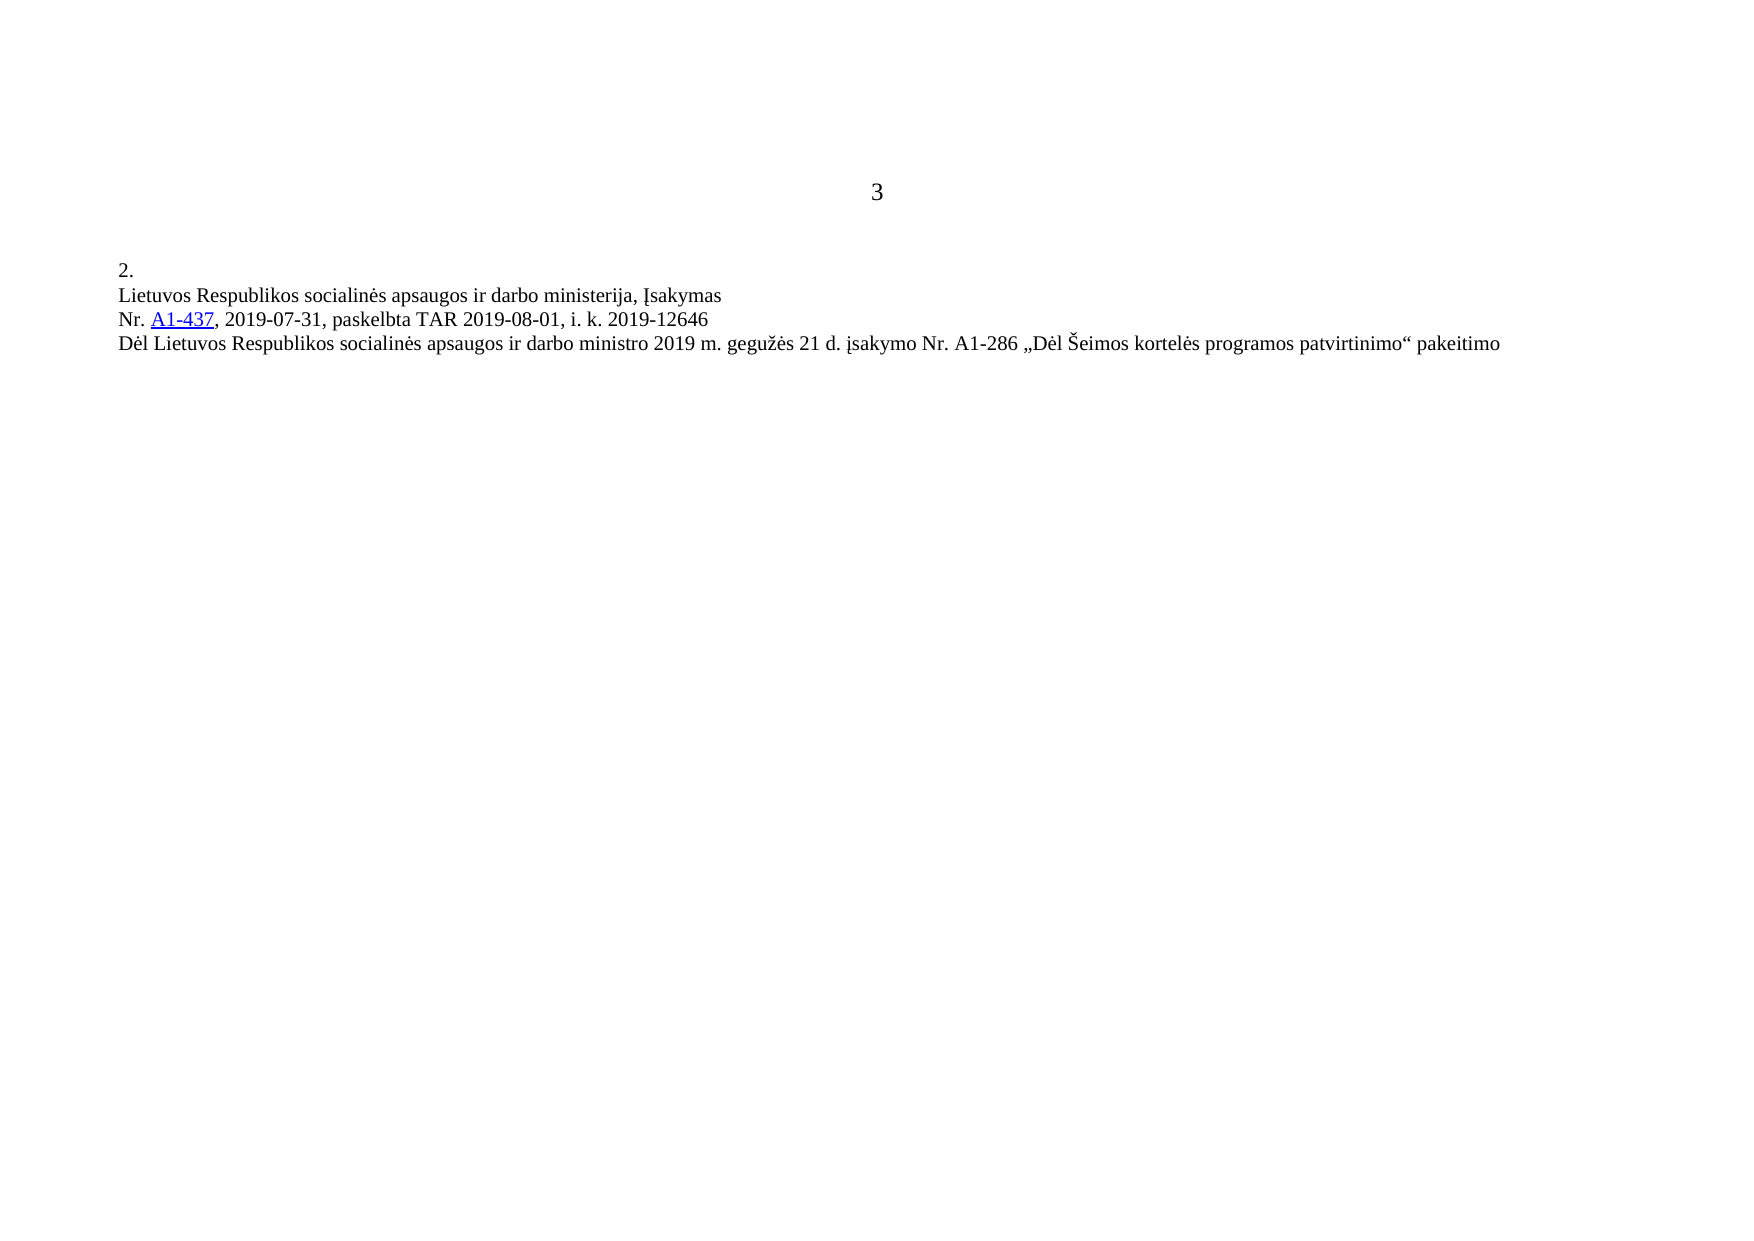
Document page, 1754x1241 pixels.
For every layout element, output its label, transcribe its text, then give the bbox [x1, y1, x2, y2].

text Nr. A1-437, 2019-07-31, paskelbta TAR 2019-08-01, i. k. 2019-12646 [118, 307, 1636, 331]
text Lietuvos Respublikos socialinės apsaugos ir darbo ministerija, Įsakymas [118, 282, 1636, 307]
text Dėl Lietuvos Respublikos socialinės apsaugos ir darbo ministro 2019 m. gegužės 21 d. įsakymo Nr. A1-286 „Dėl Šeimos kortelės programos patvirtinimo“ pakeitimo [118, 331, 1636, 355]
text 2. [118, 258, 1636, 282]
